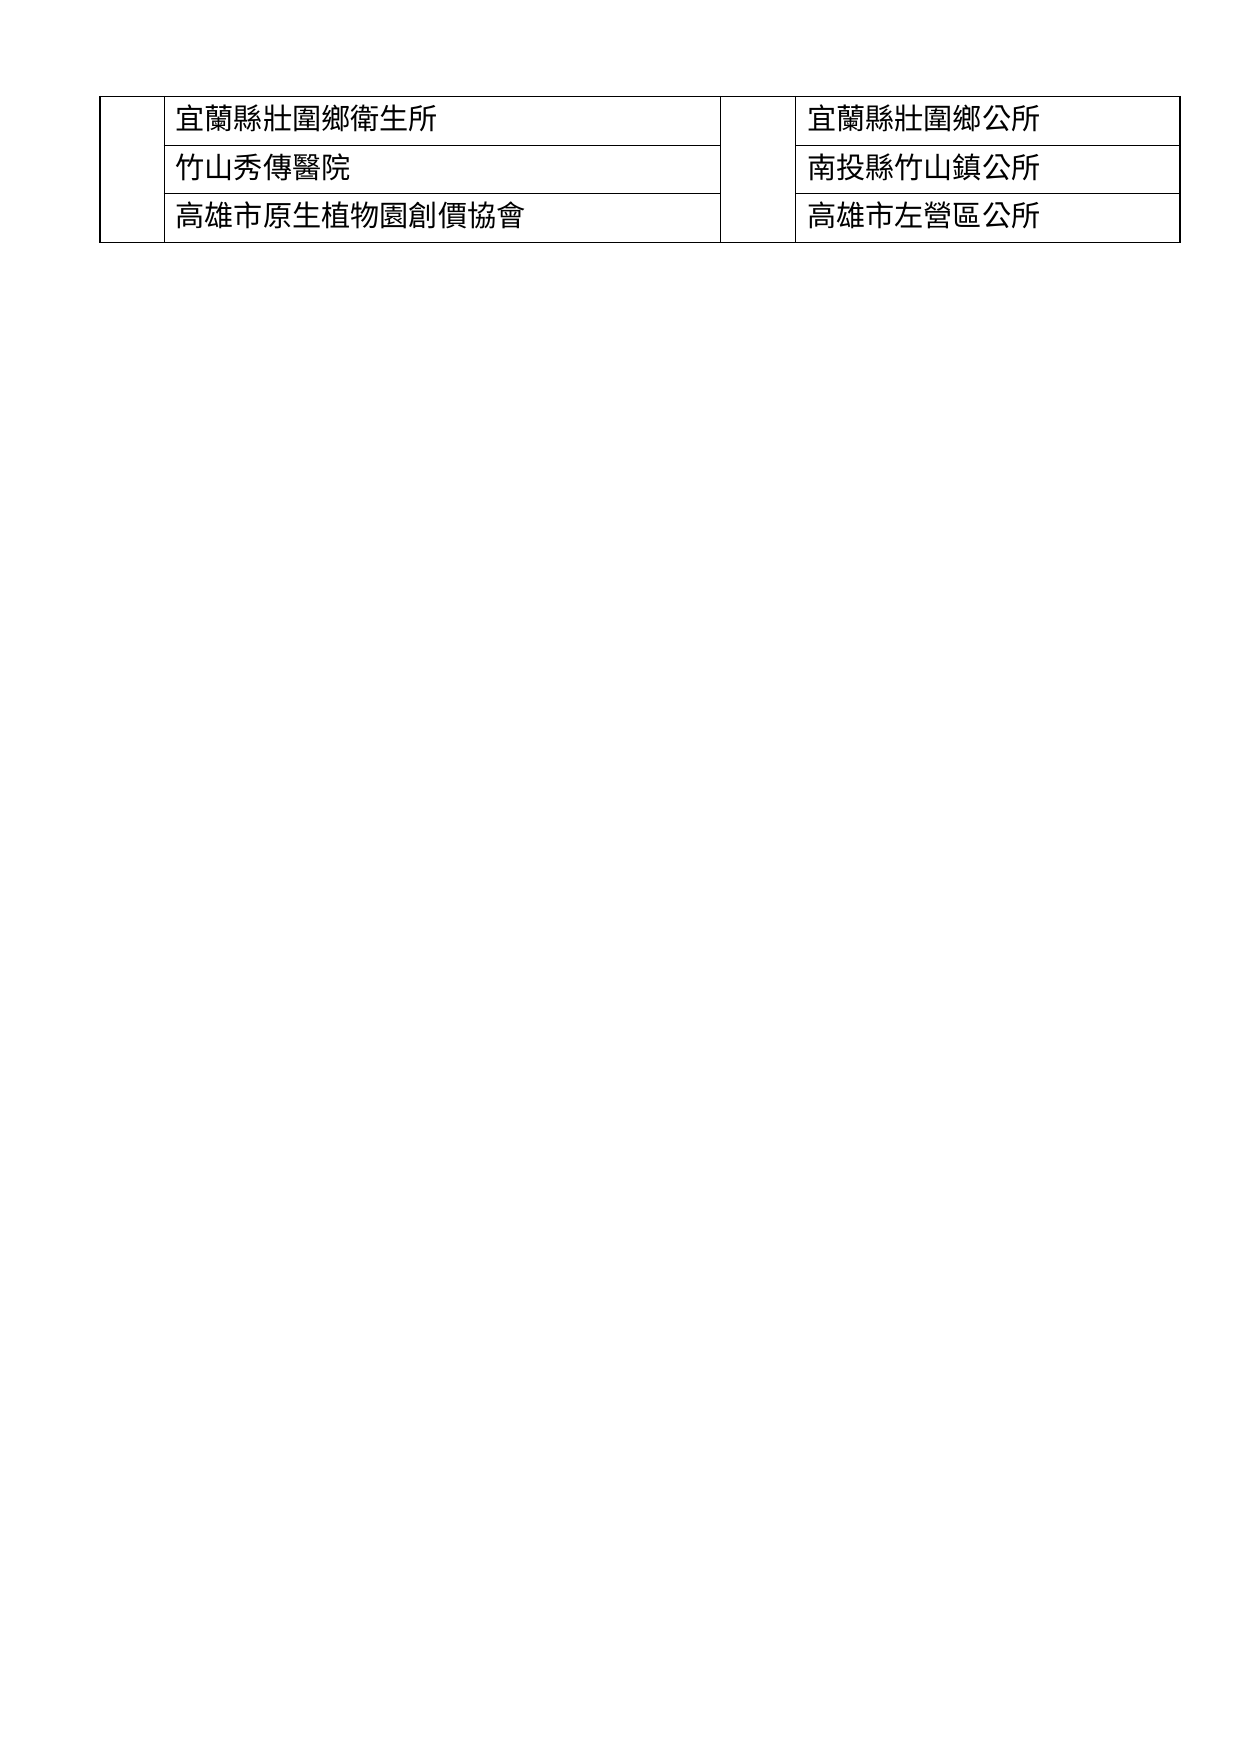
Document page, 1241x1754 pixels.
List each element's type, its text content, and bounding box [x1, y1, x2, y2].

table_cell 高雄市原生植物園創價協會 [165, 194, 720, 242]
table_cell [101, 97, 164, 242]
table_cell 宜蘭縣壯圍鄉衛生所 [165, 97, 720, 144]
table_cell 南投縣竹山鎮公所 [796, 146, 1179, 193]
table_cell 高雄市左營區公所 [796, 194, 1179, 242]
table_cell [721, 97, 795, 242]
table_cell 宜蘭縣壯圍鄉公所 [796, 97, 1179, 144]
table_cell 竹山秀傳醫院 [165, 146, 720, 193]
